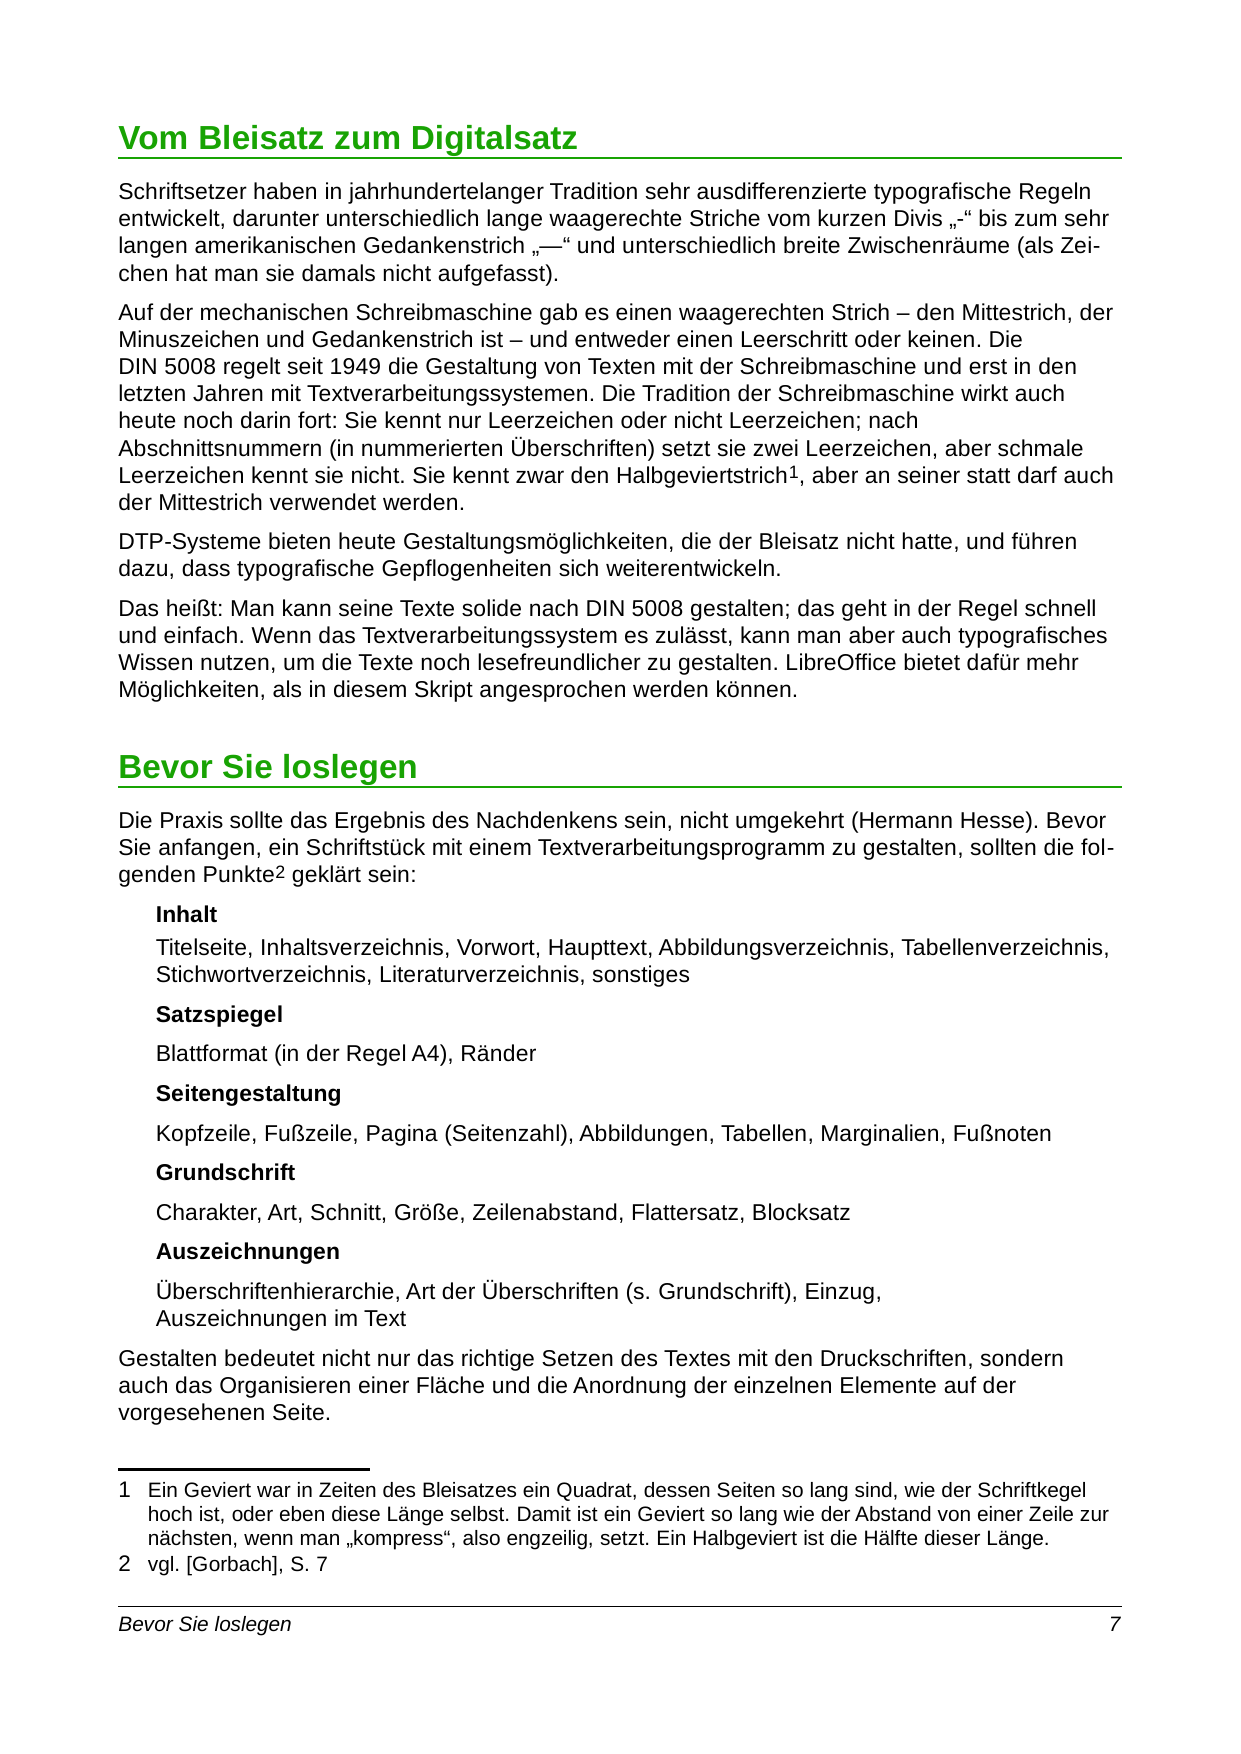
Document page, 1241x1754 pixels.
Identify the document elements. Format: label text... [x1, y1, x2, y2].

text Charakter, Art, Schnitt, Größe, Zeilenabstand, Flattersatz, Blocksatz [156, 1198, 1122, 1225]
subtitle Bevor Sie loslegen [118, 747, 1122, 786]
list Inhalt [156, 900, 1122, 927]
text Seitengestaltung [156, 1079, 1122, 1106]
text Titelseite, Inhaltsverzeichnis, Vorwort, Haupttext, Abbildungsverzeichnis, Tabellenverzeichnis, Stichwortverzeichnis, Literaturverzeichnis, sonstiges [156, 933, 1122, 988]
text Ein Geviert war in Zeiten des Bleisatzes ein Quadrat, dessen Seiten so lang sind, wie der Schriftkegel hoch ist, oder eben diese Länge selbst. Damit ist ein Geviert so lang wie der Abstand von einer Zeile zur nächsten, wenn man „kompress“, also engzeilig, setzt. Ein Halbgeviert ist die Hälfte dieser Länge. [118, 1476, 1122, 1550]
text Kopfzeile, Fußzeile, Pagina (Seitenzahl), Abbildungen, Tabellen, Marginalien, Fußnoten [156, 1119, 1122, 1146]
text Schriftsetzer haben in jahrhundertelanger Tradition sehr ausdifferenzierte typografische Regeln entwickelt, darunter unterschiedlich lange waagerechte Striche vom kurzen Divis „-“ bis zum sehr langen amerikanischen Gedankenstrich „—“ und unterschiedlich breite Zwischenräume (als Zei­chen hat man sie damals nicht aufgefasst). [118, 178, 1122, 286]
text Überschriftenhierarchie, Art der Überschriften (s. Grundschrift), Einzug, Auszeichnungen im Text [156, 1277, 1122, 1331]
text Grundschrift [156, 1158, 1122, 1186]
text Gestalten bedeutet nicht nur das richtige Setzen des Textes mit den Druckschriften, sondern auch das Organisieren einer Fläche und die Anordnung der einzelnen Elemente auf der vorgesehenen Seite. [118, 1344, 1122, 1425]
text Blattformat (in der Regel A4), Ränder [156, 1040, 1122, 1067]
text vgl. [Gorbach], S. 7 [118, 1550, 1122, 1576]
subtitle Vom Bleisatz zum Digitalsatz [118, 118, 1122, 157]
text Satzspiegel [156, 1000, 1122, 1027]
text Auszeichnungen [156, 1238, 1122, 1265]
text DTP-Systeme bieten heute Gestaltungsmöglichkeiten, die der Bleisatz nicht hatte, und führen dazu, dass typografische Gepflogenheiten sich weiterentwickeln. [118, 528, 1122, 582]
text Das heißt: Man kann seine Texte solide nach DIN 5008 gestalten; das geht in der Regel schnell und einfach. Wenn das Textverarbeitungssystem es zulässt, kann man aber auch typografisches Wissen nutzen, um die Texte noch lesefreundlicher zu gestalten. LibreOffice bietet dafür mehr Möglichkeiten, als in diesem Skript angesprochen werden können. [118, 594, 1122, 703]
text Auf der mechanischen Schreibmaschine gab es einen waagerechten Strich – den Mittestrich, der Minuszeichen und Gedankenstrich ist – und entweder einen Leerschritt oder keinen. Die DIN 5008 regelt seit 1949 die Gestaltung von Texten mit der Schreibmaschine und erst in den letzten Jahren mit Textverarbeitungssystemen. Die Tradition der Schreibmaschine wirkt auch heute noch darin fort: Sie kennt nur Leerzeichen oder nicht Leerzeichen; nach Abschnittsnummern (in nummerier­ten Überschriften) setzt sie zwei Leerzeichen, aber schmale Leerzeichen kennt sie nicht. Sie kennt zwar den Halbgeviertstrich, aber an seiner statt darf auch der Mittestrich verwendet werden. [118, 298, 1122, 515]
text Die Praxis sollte das Ergebnis des Nachdenkens sein, nicht umgekehrt (Hermann Hesse). Bevor Sie anfangen, ein Schriftstück mit einem Textverarbeitungsprogramm zu gestalten, sollten die fol­genden Punkte geklärt sein: [118, 806, 1122, 888]
